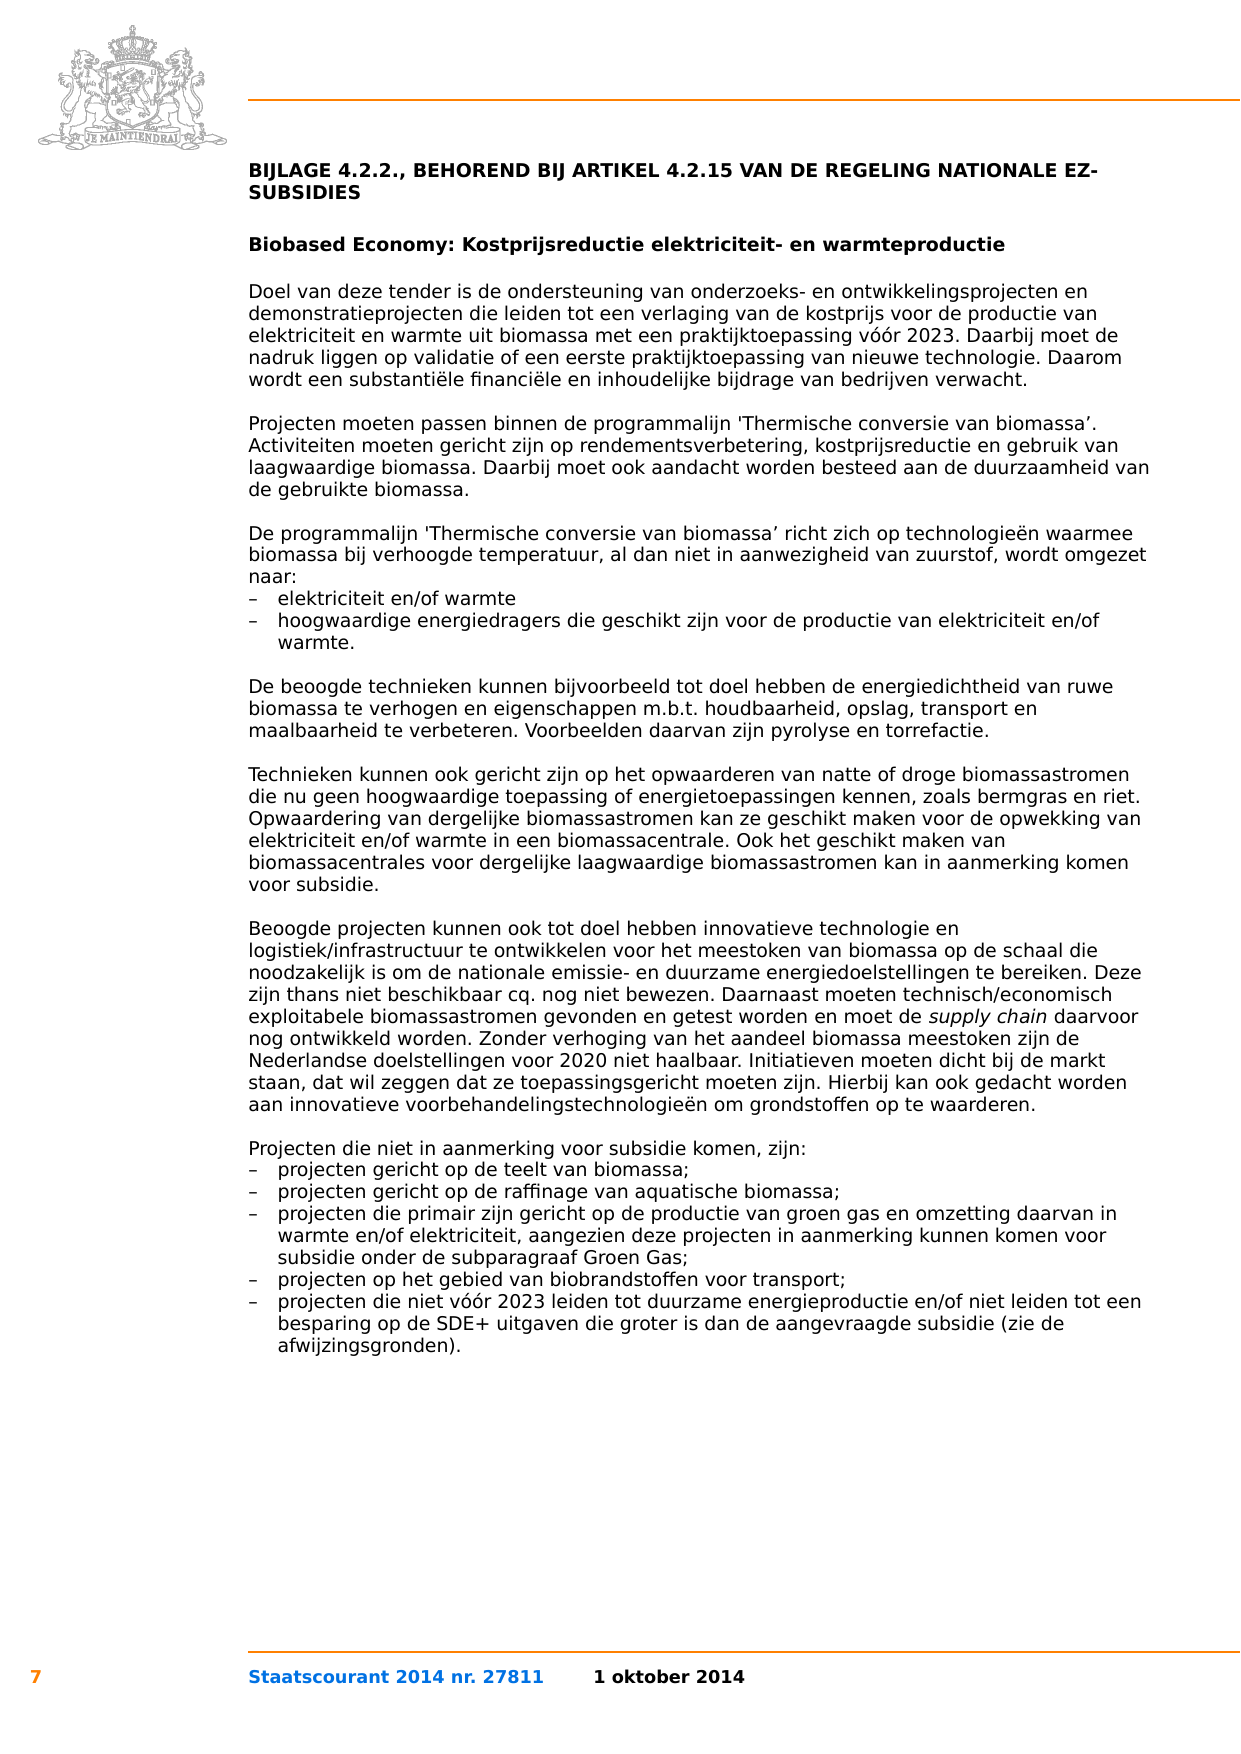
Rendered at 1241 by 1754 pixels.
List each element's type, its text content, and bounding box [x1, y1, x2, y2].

text – projecten gericht op de teelt van biomassa; [248, 1159, 1163, 1181]
picture [38, 25, 227, 150]
subtitle Biobased Economy: Kostprijsreductie elektriciteit- en warmteproductie [248, 234, 1163, 256]
text Doel van deze tender is de ondersteuning van onderzoeks- en ontwikkelingsprojecten en demonstratieprojecten die leiden tot een verlaging van de kostprijs voor de productie van elektriciteit en warmte uit biomassa met een praktijktoepassing vóór 2023. Daarbij moet de nadruk liggen op validatie of een eerste praktijktoepassing van nieuwe technologie. Daarom wordt een substantiële financiële en inhoudelijke bijdrage van bedrijven verwacht. [248, 281, 1163, 391]
text – projecten die primair zijn gericht op de productie van groen gas en omzetting daarvan in warmte en/of elektriciteit, aangezien deze projecten in aanmerking kunnen komen voor subsidie onder de subparagraaf Groen Gas; [248, 1203, 1163, 1269]
text – projecten op het gebied van biobrandstoffen voor transport; [248, 1269, 1163, 1291]
text De beoogde technieken kunnen bijvoorbeeld tot doel hebben de energiedichtheid van ruwe biomassa te verhogen en eigenschappen m.b.t. houdbaarheid, opslag, transport en maalbaarheid te verbeteren. Voorbeelden daarvan zijn pyrolyse en torrefactie. [248, 676, 1163, 742]
text Beoogde projecten kunnen ook tot doel hebben innovatieve technologie en logistiek/infrastructuur te ontwikkelen voor het meestoken van biomassa op de schaal die noodzakelijk is om de nationale emissie- en duurzame energiedoelstellingen te bereiken. Deze zijn thans niet beschikbaar cq. nog niet bewezen. Daarnaast moeten technisch/economisch exploitabele biomassastromen gevonden en getest worden en moet de supply chain daarvoor nog ontwikkeld worden. Zonder verhoging van het aandeel biomassa meestoken zijn de Nederlandse doelstellingen voor 2020 niet haalbaar. Initiatieven moeten dicht bij de markt staan, dat wil zeggen dat ze toepassingsgericht moeten zijn. Hierbij kan ook gedacht worden aan innovatieve voorbehandelingstechnologieën om grondstoffen op te waarderen. [248, 918, 1163, 1116]
text – projecten die niet vóór 2023 leiden tot duurzame energieproductie en/of niet leiden tot een besparing op de SDE+ uitgaven die groter is dan de aangevraagde subsidie (zie de afwijzingsgronden). [248, 1291, 1163, 1357]
subtitle BIJLAGE 4.2.2., BEHOREND BIJ ARTIKEL 4.2.15 VAN DE REGELING NATIONALE EZ-SUBSIDIES [248, 160, 1163, 204]
text – hoogwaardige energiedragers die geschikt zijn voor de productie van elektriciteit en/of warmte. [248, 610, 1163, 654]
text – elektriciteit en/of warmte [248, 588, 1163, 610]
text Technieken kunnen ook gericht zijn op het opwaarderen van natte of droge biomassastromen die nu geen hoogwaardige toepassing of energietoepassingen kennen, zoals bermgras en riet. Opwaardering van dergelijke biomassastromen kan ze geschikt maken voor de opwekking van elektriciteit en/of warmte in een biomassacentrale. Ook het geschikt maken van biomassacentrales voor dergelijke laagwaardige biomassastromen kan in aanmerking komen voor subsidie. [248, 764, 1163, 896]
text Projecten die niet in aanmerking voor subsidie komen, zijn: [248, 1137, 1163, 1159]
text De programmalijn 'Thermische conversie van biomassa’ richt zich op technologieën waarmee biomassa bij verhoogde temperatuur, al dan niet in aanwezigheid van zuurstof, wordt omgezet naar: [248, 522, 1163, 588]
text – projecten gericht op de raffinage van aquatische biomassa; [248, 1181, 1163, 1203]
text Projecten moeten passen binnen de programmalijn 'Thermische conversie van biomassa’. Activiteiten moeten gericht zijn op rendementsverbetering, kostprijsreductie en gebruik van laagwaardige biomassa. Daarbij moet ook aandacht worden besteed aan de duurzaamheid van de gebruikte biomassa. [248, 413, 1163, 501]
